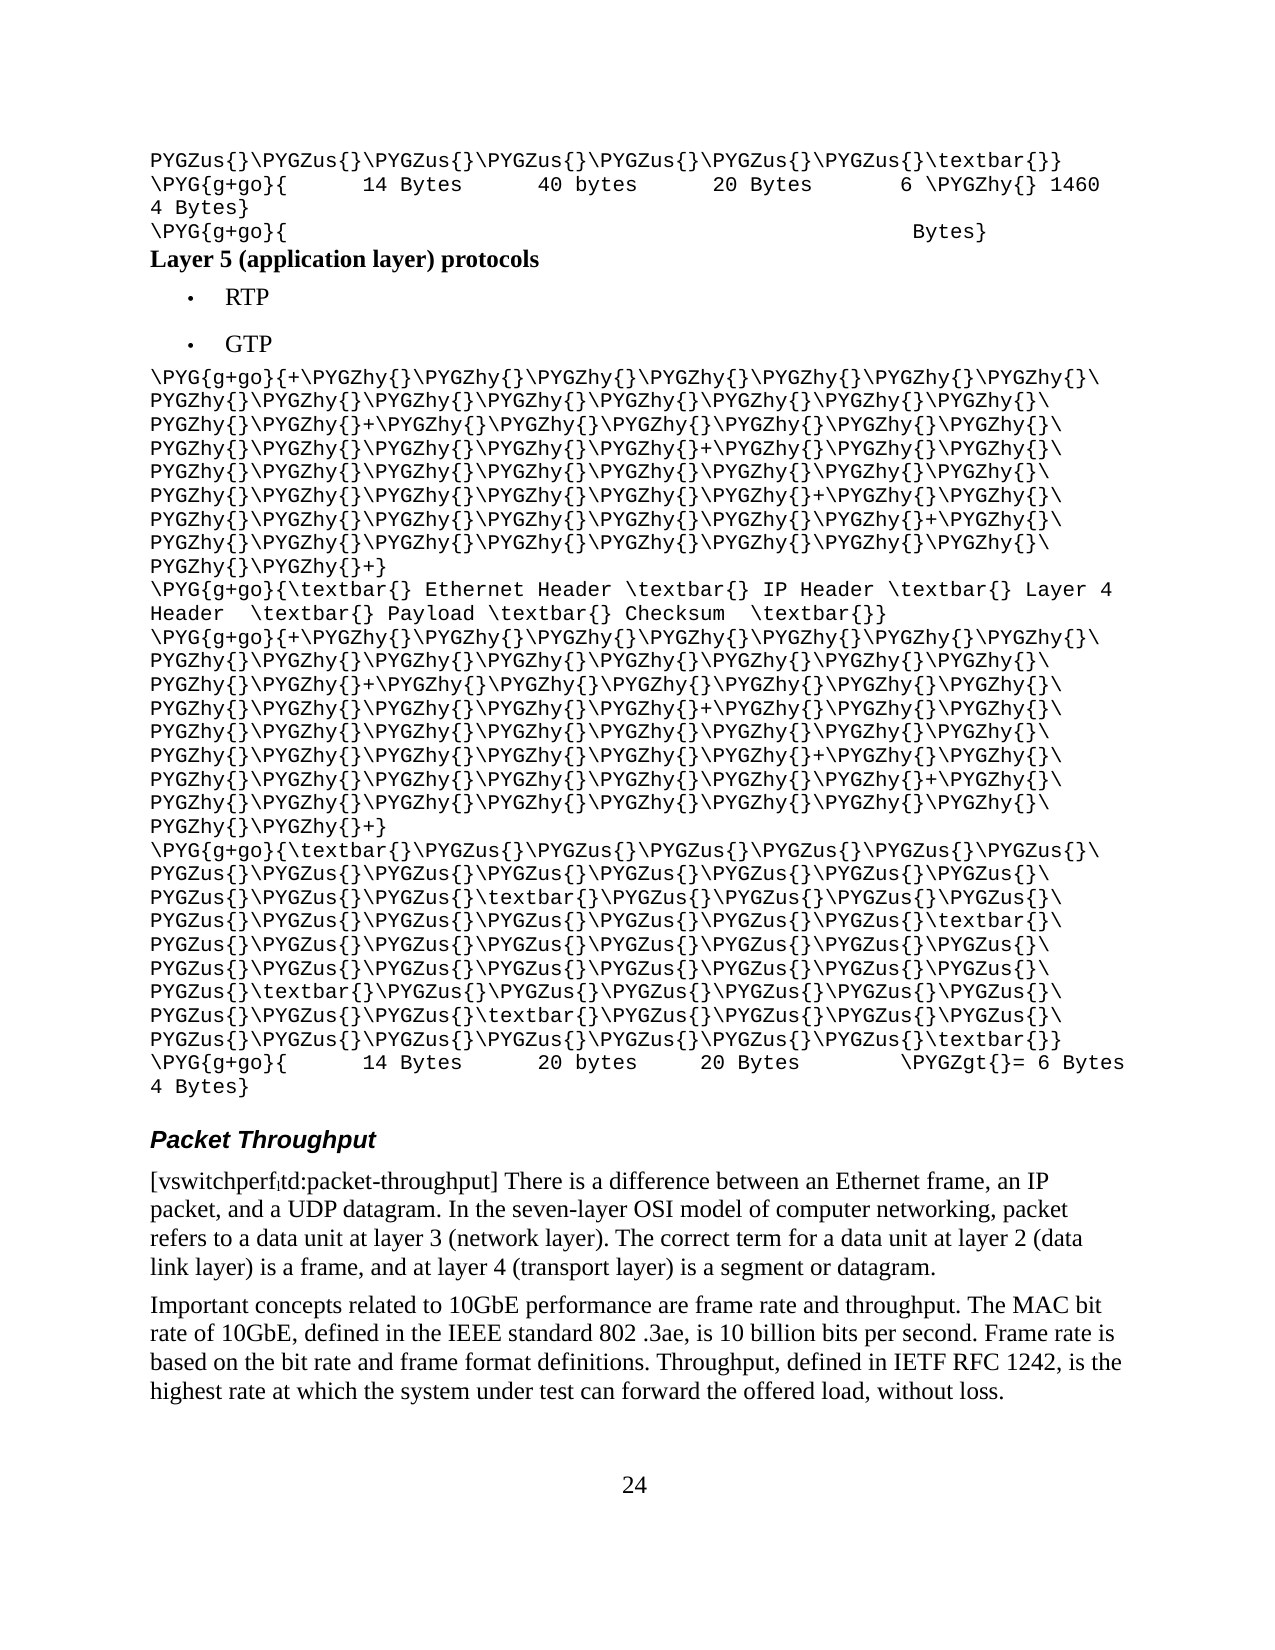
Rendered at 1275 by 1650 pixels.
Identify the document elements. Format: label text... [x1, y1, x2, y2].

text \PYG{g+go}{\textbar{} Ethernet Header \textbar{} IP Header \textbar{} Layer 4 Header \textbar{} Payload \textbar{} Checksum \textbar{}} [150, 579, 1125, 627]
text \PYG{g+go}{\textbar{}\PYGZus{}\PYGZus{}\PYGZus{}\PYGZus{}\PYGZus{}\PYGZus{}\PYGZus{}\PYGZus{}\PYGZus{}\PYGZus{}\PYGZus{}\PYGZus{}\PYGZus{}\PYGZus{}\PYGZus{}\PYGZus{}\PYGZus{}\textbar{}\PYGZus{}\PYGZus{}\PYGZus{}\PYGZus{}\PYGZus{}\PYGZus{}\PYGZus{}\PYGZus{}\PYGZus{}\PYGZus{}\PYGZus{}\textbar{}\PYGZus{}\PYGZus{}\PYGZus{}\PYGZus{}\PYGZus{}\PYGZus{}\PYGZus{}\PYGZus{}\PYGZus{}\PYGZus{}\PYGZus{}\PYGZus{}\PYGZus{}\PYGZus{}\PYGZus{}\PYGZus{}\PYGZus{}\textbar{}\PYGZus{}\PYGZus{}\PYGZus{}\PYGZus{}\PYGZus{}\PYGZus{}\PYGZus{}\PYGZus{}\PYGZus{}\textbar{}\PYGZus{}\PYGZus{}\PYGZus{}\PYGZus{}\PYGZus{}\PYGZus{}\PYGZus{}\PYGZus{}\PYGZus{}\PYGZus{}\PYGZus{}\textbar{}} [150, 839, 1125, 1052]
text \PYG{g+go}{+\PYGZhy{}\PYGZhy{}\PYGZhy{}\PYGZhy{}\PYGZhy{}\PYGZhy{}\PYGZhy{}\PYGZhy{}\PYGZhy{}\PYGZhy{}\PYGZhy{}\PYGZhy{}\PYGZhy{}\PYGZhy{}\PYGZhy{}\PYGZhy{}\PYGZhy{}+\PYGZhy{}\PYGZhy{}\PYGZhy{}\PYGZhy{}\PYGZhy{}\PYGZhy{}\PYGZhy{}\PYGZhy{}\PYGZhy{}\PYGZhy{}\PYGZhy{}+\PYGZhy{}\PYGZhy{}\PYGZhy{}\PYGZhy{}\PYGZhy{}\PYGZhy{}\PYGZhy{}\PYGZhy{}\PYGZhy{}\PYGZhy{}\PYGZhy{}\PYGZhy{}\PYGZhy{}\PYGZhy{}\PYGZhy{}\PYGZhy{}\PYGZhy{}+\PYGZhy{}\PYGZhy{}\PYGZhy{}\PYGZhy{}\PYGZhy{}\PYGZhy{}\PYGZhy{}\PYGZhy{}\PYGZhy{}+\PYGZhy{}\PYGZhy{}\PYGZhy{}\PYGZhy{}\PYGZhy{}\PYGZhy{}\PYGZhy{}\PYGZhy{}\PYGZhy{}\PYGZhy{}\PYGZhy{}+} [150, 367, 1125, 579]
list RTP [187, 282, 1125, 311]
text \PYG{g+go}{ 14 Bytes 40 bytes 20 Bytes 6 \PYGZhy{} 1460 4 Bytes} [150, 174, 1125, 221]
text [vswitchperfltd:packet-throughput] There is a difference between an Ethernet frame, an IP packet, and a UDP datagram. In the seven-layer OSI model of computer networking, packet refers to a data unit at layer 3 (network layer). The correct term for a data unit at layer 2 (data link layer) is a frame, and at layer 4 (transport layer) is a segment or datagram. [150, 1166, 1125, 1281]
text PYGZus{}\PYGZus{}\PYGZus{}\PYGZus{}\PYGZus{}\PYGZus{}\PYGZus{}\textbar{}} [150, 150, 1125, 174]
subtitle Packet Throughput [150, 1125, 1125, 1153]
text Layer 5 (application layer) protocols [150, 244, 1125, 273]
text Important concepts related to 10GbE performance are frame rate and throughput. The MAC bit rate of 10GbE, defined in the IEEE standard 802 .3ae, is 10 billion bits per second. Frame rate is based on the bit rate and frame format definitions. Throughput, defined in IETF RFC 1242, is the highest rate at which the system under test can forward the offered load, without loss. [150, 1290, 1125, 1405]
text \PYG{g+go}{+\PYGZhy{}\PYGZhy{}\PYGZhy{}\PYGZhy{}\PYGZhy{}\PYGZhy{}\PYGZhy{}\PYGZhy{}\PYGZhy{}\PYGZhy{}\PYGZhy{}\PYGZhy{}\PYGZhy{}\PYGZhy{}\PYGZhy{}\PYGZhy{}\PYGZhy{}+\PYGZhy{}\PYGZhy{}\PYGZhy{}\PYGZhy{}\PYGZhy{}\PYGZhy{}\PYGZhy{}\PYGZhy{}\PYGZhy{}\PYGZhy{}\PYGZhy{}+\PYGZhy{}\PYGZhy{}\PYGZhy{}\PYGZhy{}\PYGZhy{}\PYGZhy{}\PYGZhy{}\PYGZhy{}\PYGZhy{}\PYGZhy{}\PYGZhy{}\PYGZhy{}\PYGZhy{}\PYGZhy{}\PYGZhy{}\PYGZhy{}\PYGZhy{}+\PYGZhy{}\PYGZhy{}\PYGZhy{}\PYGZhy{}\PYGZhy{}\PYGZhy{}\PYGZhy{}\PYGZhy{}\PYGZhy{}+\PYGZhy{}\PYGZhy{}\PYGZhy{}\PYGZhy{}\PYGZhy{}\PYGZhy{}\PYGZhy{}\PYGZhy{}\PYGZhy{}\PYGZhy{}\PYGZhy{}+} [150, 627, 1125, 839]
text \PYG{g+go}{ Bytes} [150, 221, 1125, 244]
list GTP [187, 329, 1125, 358]
text \PYG{g+go}{ 14 Bytes 20 bytes 20 Bytes \PYGZgt{}= 6 Bytes 4 Bytes} [150, 1052, 1125, 1100]
